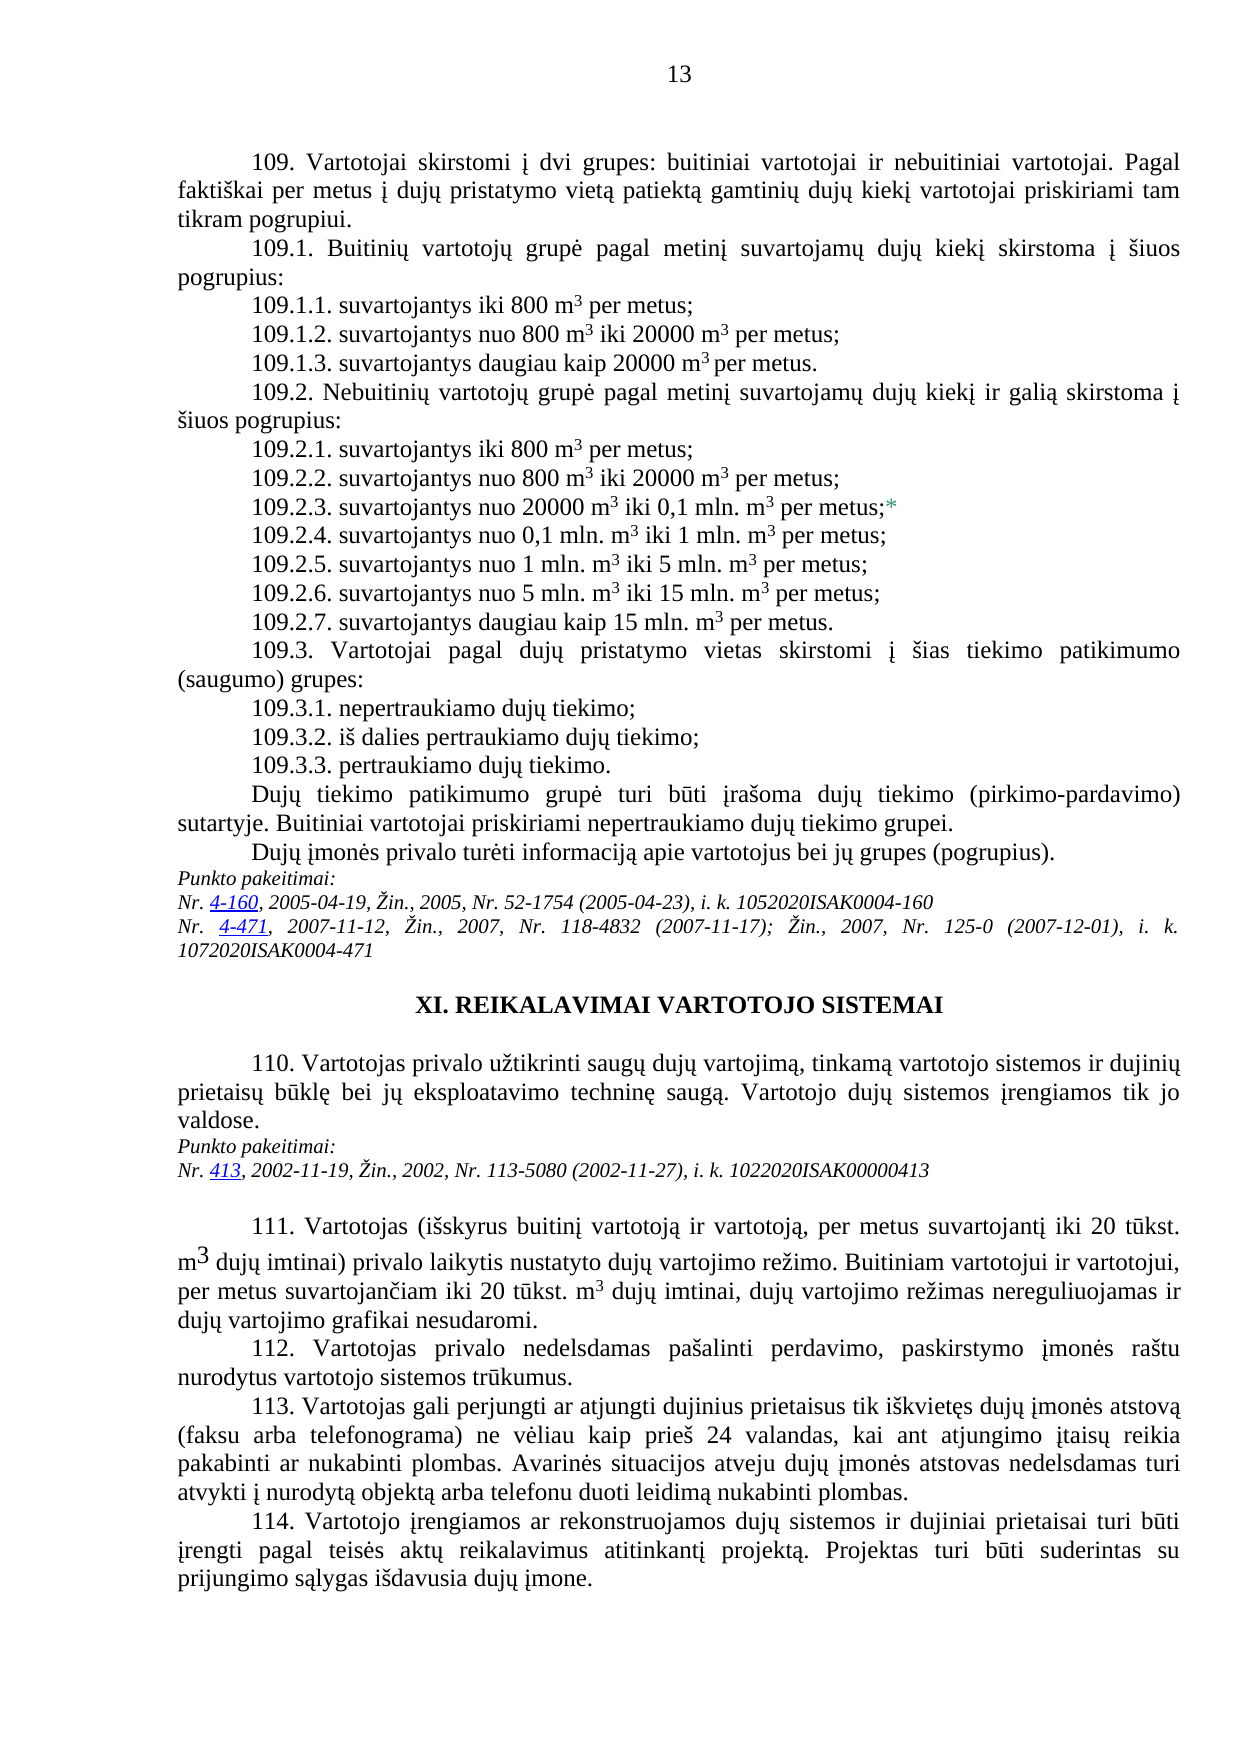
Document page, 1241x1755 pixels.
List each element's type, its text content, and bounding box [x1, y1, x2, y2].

text 109.2.1. suvartojantys iki 800 m3 per metus; [177, 434, 1181, 463]
text 109.3.2. iš dalies pertraukiamo dujų tiekimo; [177, 722, 1181, 751]
text Punkto pakeitimai: [177, 866, 1181, 890]
text 112. Vartotojas privalo nedelsdamas pašalinti perdavimo, paskirstymo įmonės raštu nurodytus vartotojo sistemos trūkumus. [177, 1333, 1181, 1391]
text 109.2.7. suvartojantys daugiau kaip 15 mln. m3 per metus. [177, 607, 1181, 636]
text 109.2.6. suvartojantys nuo 5 mln. m3 iki 15 mln. m3 per metus; [177, 578, 1181, 607]
text Dujų tiekimo patikimumo grupė turi būti įrašoma dujų tiekimo (pirkimo-pardavimo) sutartyje. Buitiniai vartotojai priskiriami nepertraukiamo dujų tiekimo grupei. [177, 779, 1181, 837]
text 109.1.1. suvartojantys iki 800 m3 per metus; [177, 291, 1181, 319]
text 109.2.2. suvartojantys nuo 800 m3 iki 20000 m3 per metus; [177, 463, 1181, 492]
text 109.1.2. suvartojantys nuo 800 m3 iki 20000 m3 per metus; [177, 319, 1181, 348]
text 110. Vartotojas privalo užtikrinti saugų dujų vartojimą, tinkamą vartotojo sistemos ir dujinių prietaisų būklę bei jų eksploatavimo techninę saugą. Vartotojo dujų sistemos įrengiamos tik jo valdose. [177, 1048, 1181, 1134]
text 109.2. Nebuitinių vartotojų grupė pagal metinį suvartojamų dujų kiekį ir galią skirstoma į šiuos pogrupius: [177, 377, 1181, 434]
text Nr. 4-471, 2007-11-12, Žin., 2007, Nr. 118-4832 (2007-11-17); Žin., 2007, Nr. 125-0 (2007-12-01), i. k. 1072020ISAK0004-471 [177, 914, 1181, 962]
text 109.1. Buitinių vartotojų grupė pagal metinį suvartojamų dujų kiekį skirstoma į šiuos pogrupius: [177, 233, 1181, 291]
text Dujų įmonės privalo turėti informaciją apie vartotojus bei jų grupes (pogrupius). [177, 837, 1181, 866]
text 109.3.1. nepertraukiamo dujų tiekimo; [177, 693, 1181, 722]
text 109.1.3. suvartojantys daugiau kaip 20000 m3 per metus. [177, 348, 1181, 377]
text Punkto pakeitimai: [177, 1134, 1181, 1158]
text 109.2.4. suvartojantys nuo 0,1 mln. m3 iki 1 mln. m3 per metus; [177, 521, 1181, 549]
text 114. Vartotojo įrengiamos ar rekonstruojamos dujų sistemos ir dujiniai prietaisai turi būti įrengti pagal teisės aktų reikalavimus atitinkantį projektą. Projektas turi būti suderintas su prijungimo sąlygas išdavusia dujų įmone. [177, 1506, 1181, 1592]
text XI. REIKALAVIMAI VARTOTOJO SISTEMAI [177, 991, 1181, 1019]
text 109. Vartotojai skirstomi į dvi grupes: buitiniai vartotojai ir nebuitiniai vartotojai. Pagal faktiškai per metus į dujų pristatymo vietą patiektą gamtinių dujų kiekį vartotojai priskiriami tam tikram pogrupiui. [177, 147, 1181, 233]
text 111. Vartotojas (išskyrus buitinį vartotoją ir vartotoją, per metus suvartojantį iki 20 tūkst. m3 dujų imtinai) privalo laikytis nustatyto dujų vartojimo režimo. Buitiniam vartotojui ir vartotojui, per metus suvartojančiam iki 20 tūkst. m3 dujų imtinai, dujų vartojimo režimas nereguliuojamas ir dujų vartojimo grafikai nesudaromi. [177, 1211, 1181, 1333]
text 109.2.5. suvartojantys nuo 1 mln. m3 iki 5 mln. m3 per metus; [177, 549, 1181, 578]
text 109.3. Vartotojai pagal dujų pristatymo vietas skirstomi į šias tiekimo patikimumo (saugumo) grupes: [177, 636, 1181, 693]
text 109.3.3. pertraukiamo dujų tiekimo. [177, 751, 1181, 779]
text Nr. 413, 2002-11-19, Žin., 2002, Nr. 113-5080 (2002-11-27), i. k. 1022020ISAK00000413 [177, 1158, 1181, 1182]
text 113. Vartotojas gali perjungti ar atjungti dujinius prietaisus tik iškvietęs dujų įmonės atstovą (faksu arba telefonograma) ne vėliau kaip prieš 24 valandas, kai ant atjungimo įtaisų reikia pakabinti ar nukabinti plombas. Avarinės situacijos atveju dujų įmonės atstovas nedelsdamas turi atvykti į nurodytą objektą arba telefonu duoti leidimą nukabinti plombas. [177, 1391, 1181, 1506]
text Nr. 4-160, 2005-04-19, Žin., 2005, Nr. 52-1754 (2005-04-23), i. k. 1052020ISAK0004-160 [177, 890, 1181, 914]
text 109.2.3. suvartojantys nuo 20000 m3 iki 0,1 mln. m3 per metus;* [177, 492, 1181, 521]
